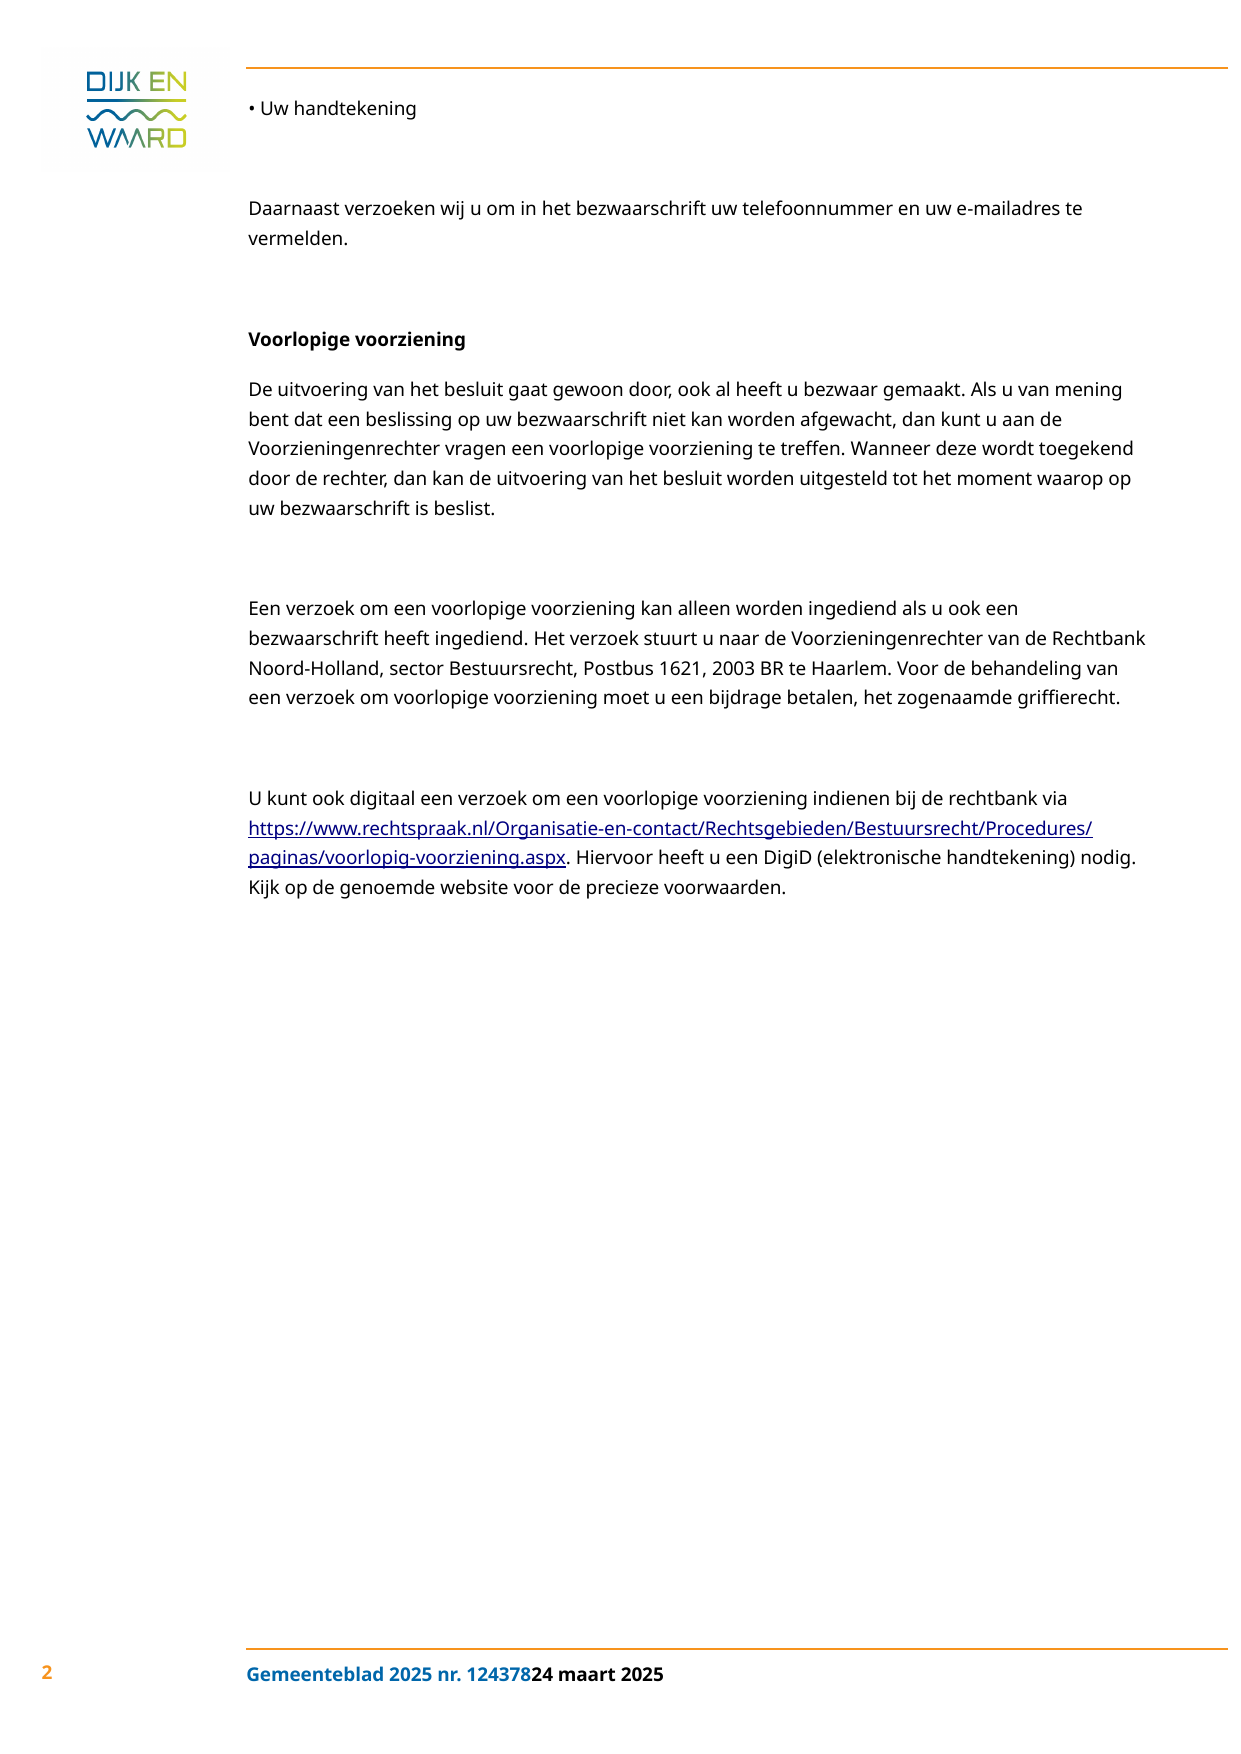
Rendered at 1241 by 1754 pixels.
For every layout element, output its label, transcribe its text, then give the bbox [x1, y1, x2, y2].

text De uitvoering van het besluit gaat gewoon door, ook al heeft u bezwaar gemaakt. Als u van mening bent dat een beslissing op uw bezwaarschrift niet kan worden afgewacht, dan kunt u aan de Voorzieningenrechter vragen een voorlopige voorziening te treffen. Wanneer deze wordt toegekend door de rechter, dan kan de uitvoering van het besluit worden uitgesteld tot het moment waarop op uw bezwaarschrift is beslist. [248, 376, 1152, 521]
text Voorlopige voorziening [248, 326, 1152, 352]
text • Uw handtekening [248, 95, 1152, 121]
picture [41, 47, 231, 172]
text Een verzoek om een voorlopige voorziening kan alleen worden ingediend als u ook een bezwaarschrift heeft ingediend. Het verzoek stuurt u naar de Voorzieningenrechter van de Rechtbank Noord-Holland, sector Bestuursrecht, Postbus 1621, 2003 BR te Haarlem. Voor de behandeling van een verzoek om voorlopige voorziening moet u een bijdrage betalen, het zogenaamde griffierecht. [248, 596, 1152, 710]
text Daarnaast verzoeken wij u om in het bezwaarschrift uw telefoonnummer en uw e-mailadres te vermelden. [248, 196, 1152, 251]
text U kunt ook digitaal een verzoek om een voorlopige voorziening indienen bij de rechtbank via https://www.rechtspraak.nl/Organisatie-en-contact/Rechtsgebieden/Bestuursrecht/Procedures/paginas/voorlopig-voorziening.aspx. Hiervoor heeft u een DigiD (elektronische handtekening) nodig. Kijk op de genoemde website voor de precieze voorwaarden. [248, 785, 1152, 900]
